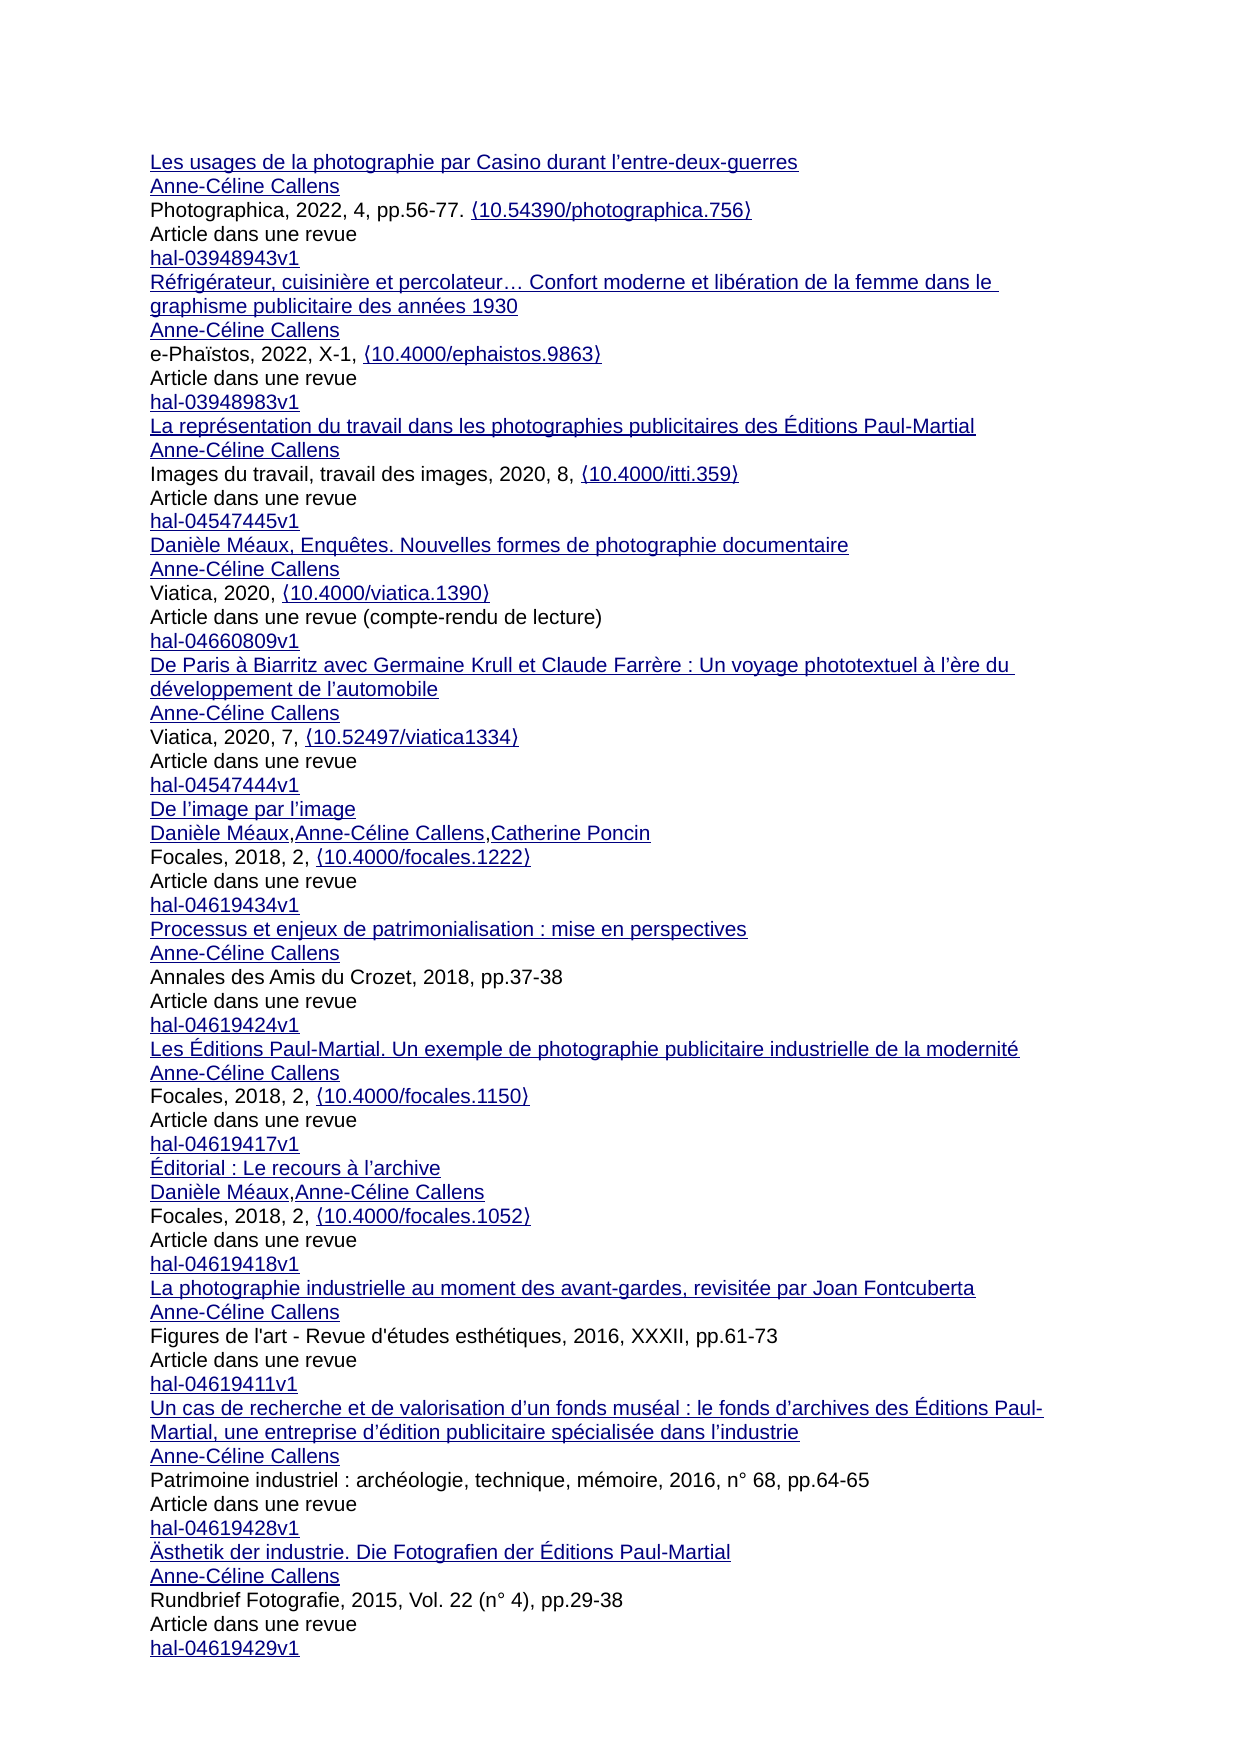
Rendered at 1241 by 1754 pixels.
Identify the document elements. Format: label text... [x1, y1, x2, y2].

table_cell De Paris à Biarritz avec Germaine Krull et Claude Farrère : Un voyage phototextuel à l’ère du développement de l’automobile Anne-Céline Callens Viatica, 2020, 7, ⟨10.52497/viatica1334⟩ Article dans une revue hal-04547444v1 [150, 653, 1090, 797]
table_cell Ästhetik der industrie. Die Fotografien der Éditions Paul-Martial Anne-Céline Callens Rundbrief Fotografie, 2015, Vol. 22 (n° 4), pp.29-38 Article dans une revue hal-04619429v1 [150, 1540, 1090, 1659]
table_cell Danièle Méaux, Enquêtes. Nouvelles formes de photographie documentaire Anne-Céline Callens Viatica, 2020, ⟨10.4000/viatica.1390⟩ Article dans une revue (compte-rendu de lecture) hal-04660809v1 [150, 533, 1090, 653]
table_cell Processus et enjeux de patrimonialisation : mise en perspectives Anne-Céline Callens Annales des Amis du Crozet, 2018, pp.37-38 Article dans une revue hal-04619424v1 [150, 917, 1090, 1036]
table_cell Les Éditions Paul-Martial. Un exemple de photographie publicitaire industrielle de la modernité Anne-Céline Callens Focales, 2018, 2, ⟨10.4000/focales.1150⟩ Article dans une revue hal-04619417v1 [150, 1036, 1090, 1156]
table_cell La photographie industrielle au moment des avant-gardes, revisitée par Joan Fontcuberta Anne-Céline Callens Figures de l'art - Revue d'études esthétiques, 2016, XXXII, pp.61-73 Article dans une revue hal-04619411v1 [150, 1276, 1090, 1396]
table_cell De l’image par l’image Danièle Méaux,Anne-Céline Callens,Catherine Poncin Focales, 2018, 2, ⟨10.4000/focales.1222⟩ Article dans une revue hal-04619434v1 [150, 797, 1090, 917]
table_cell La représentation du travail dans les photographies publicitaires des Éditions Paul-Martial Anne-Céline Callens Images du travail, travail des images, 2020, 8, ⟨10.4000/itti.359⟩ Article dans une revue hal-04547445v1 [150, 414, 1090, 533]
table_cell Réfrigérateur, cuisinière et percolateur… Confort moderne et libération de la femme dans le graphisme publicitaire des années 1930 Anne-Céline Callens e-Phaïstos, 2022, X-1, ⟨10.4000/ephaistos.9863⟩ Article dans une revue hal-03948983v1 [150, 270, 1090, 413]
table_cell Un cas de recherche et de valorisation d’un fonds muséal : le fonds d’archives des Éditions Paul-Martial, une entreprise d’édition publicitaire spécialisée dans l’industrie Anne-Céline Callens Patrimoine industriel : archéologie, technique, mémoire, 2016, n° 68, pp.64-65 Article dans une revue hal-04619428v1 [150, 1396, 1090, 1539]
table_cell Les usages de la photographie par Casino durant l’entre-deux-guerres Anne-Céline Callens Photographica, 2022, 4, pp.56-77. ⟨10.54390/photographica.756⟩ Article dans une revue hal-03948943v1 [150, 150, 1090, 270]
table_cell Éditorial : Le recours à l’archive Danièle Méaux,Anne-Céline Callens Focales, 2018, 2, ⟨10.4000/focales.1052⟩ Article dans une revue hal-04619418v1 [150, 1156, 1090, 1276]
